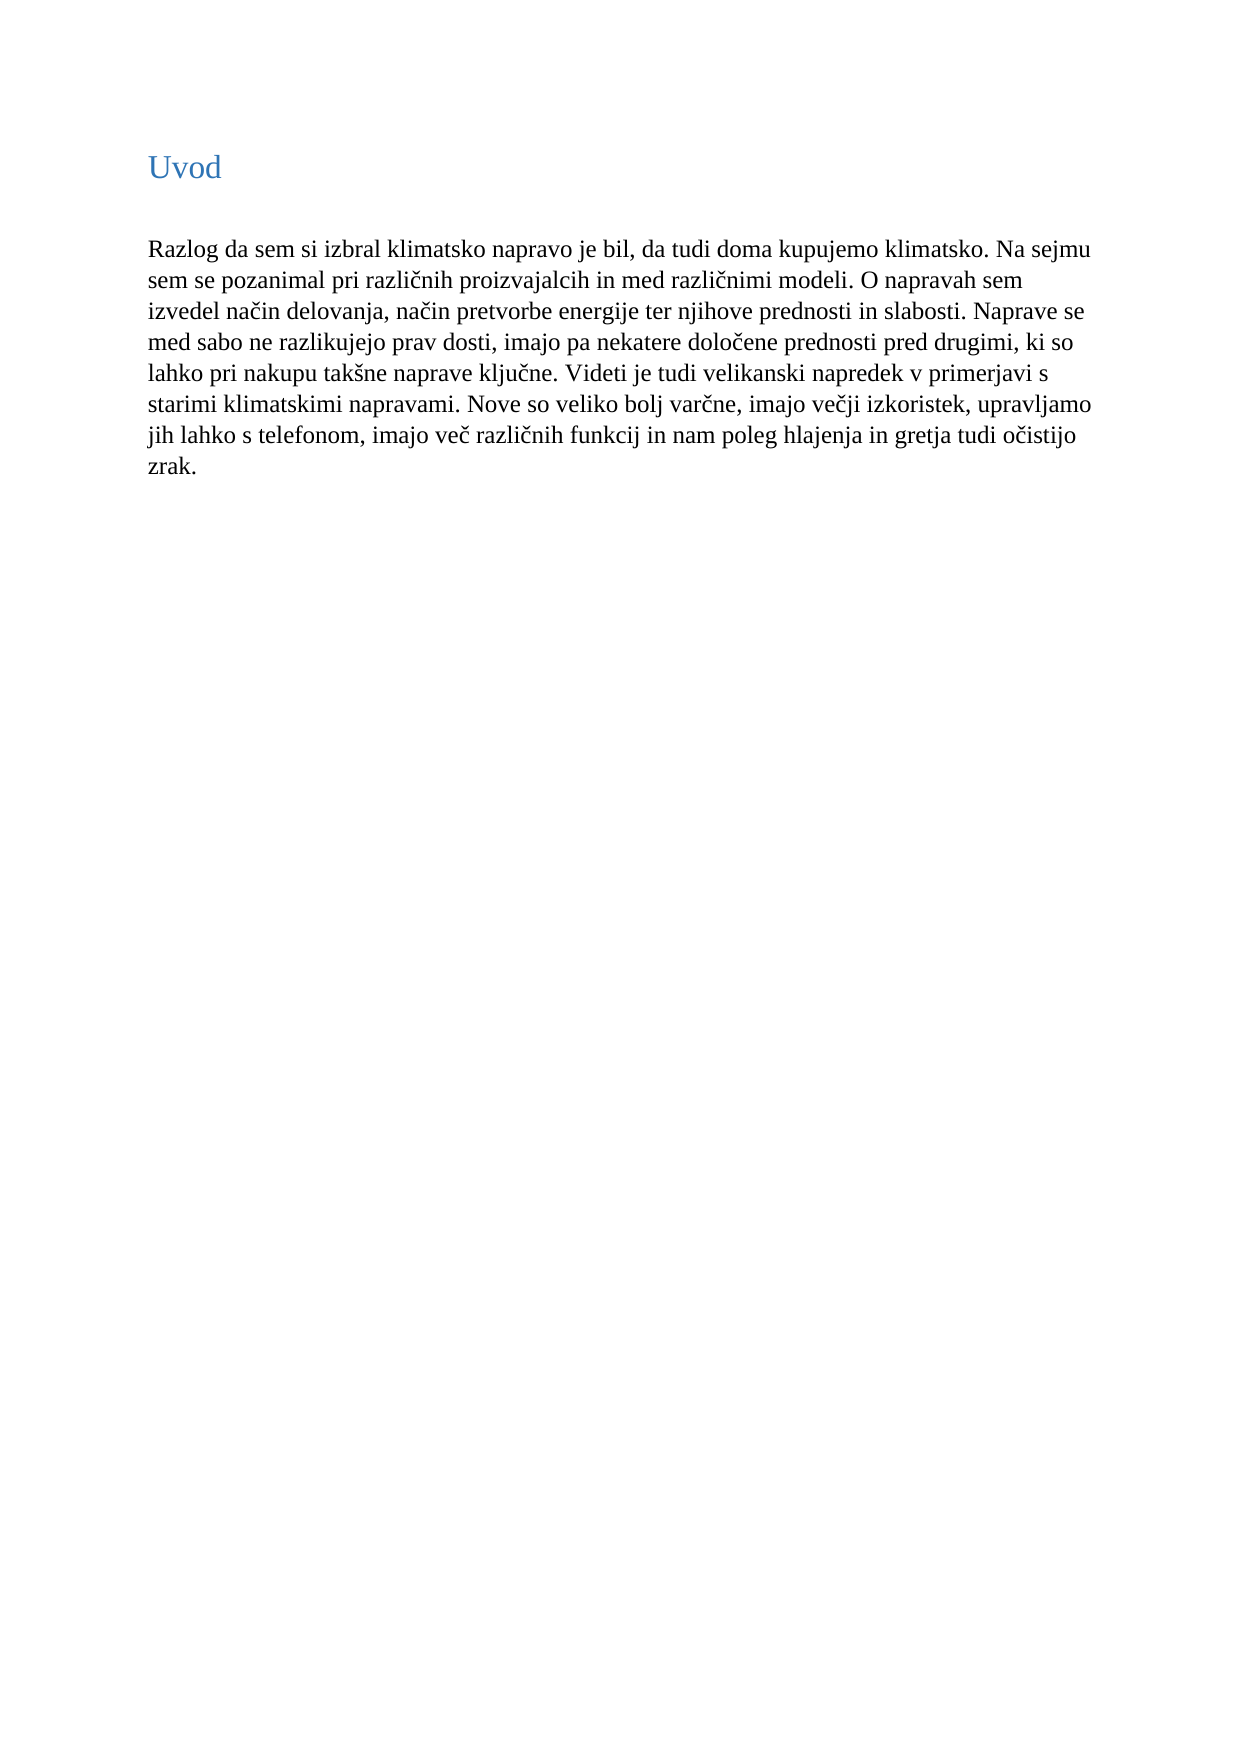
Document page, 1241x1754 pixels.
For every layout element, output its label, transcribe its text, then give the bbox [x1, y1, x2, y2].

text Razlog da sem si izbral klimatsko napravo je bil, da tudi doma kupujemo klimatsko. Na sejmu sem se pozanimal pri različnih proizvajalcih in med različnimi modeli. O napravah sem izvedel način delovanja, način pretvorbe energije ter njihove prednosti in slabosti. Naprave se med sabo ne razlikujejo prav dosti, imajo pa nekatere določene prednosti pred drugimi, ki so lahko pri nakupu takšne naprave ključne. Videti je tudi velikanski napredek v primerjavi s starimi klimatskimi napravami. Nove so veliko bolj varčne, imajo večji izkoristek, upravljamo jih lahko s telefonom, imajo več različnih funkcij in nam poleg hlajenja in gretja tudi očistijo zrak. [148, 234, 1093, 480]
subtitle Uvod [148, 148, 1093, 186]
